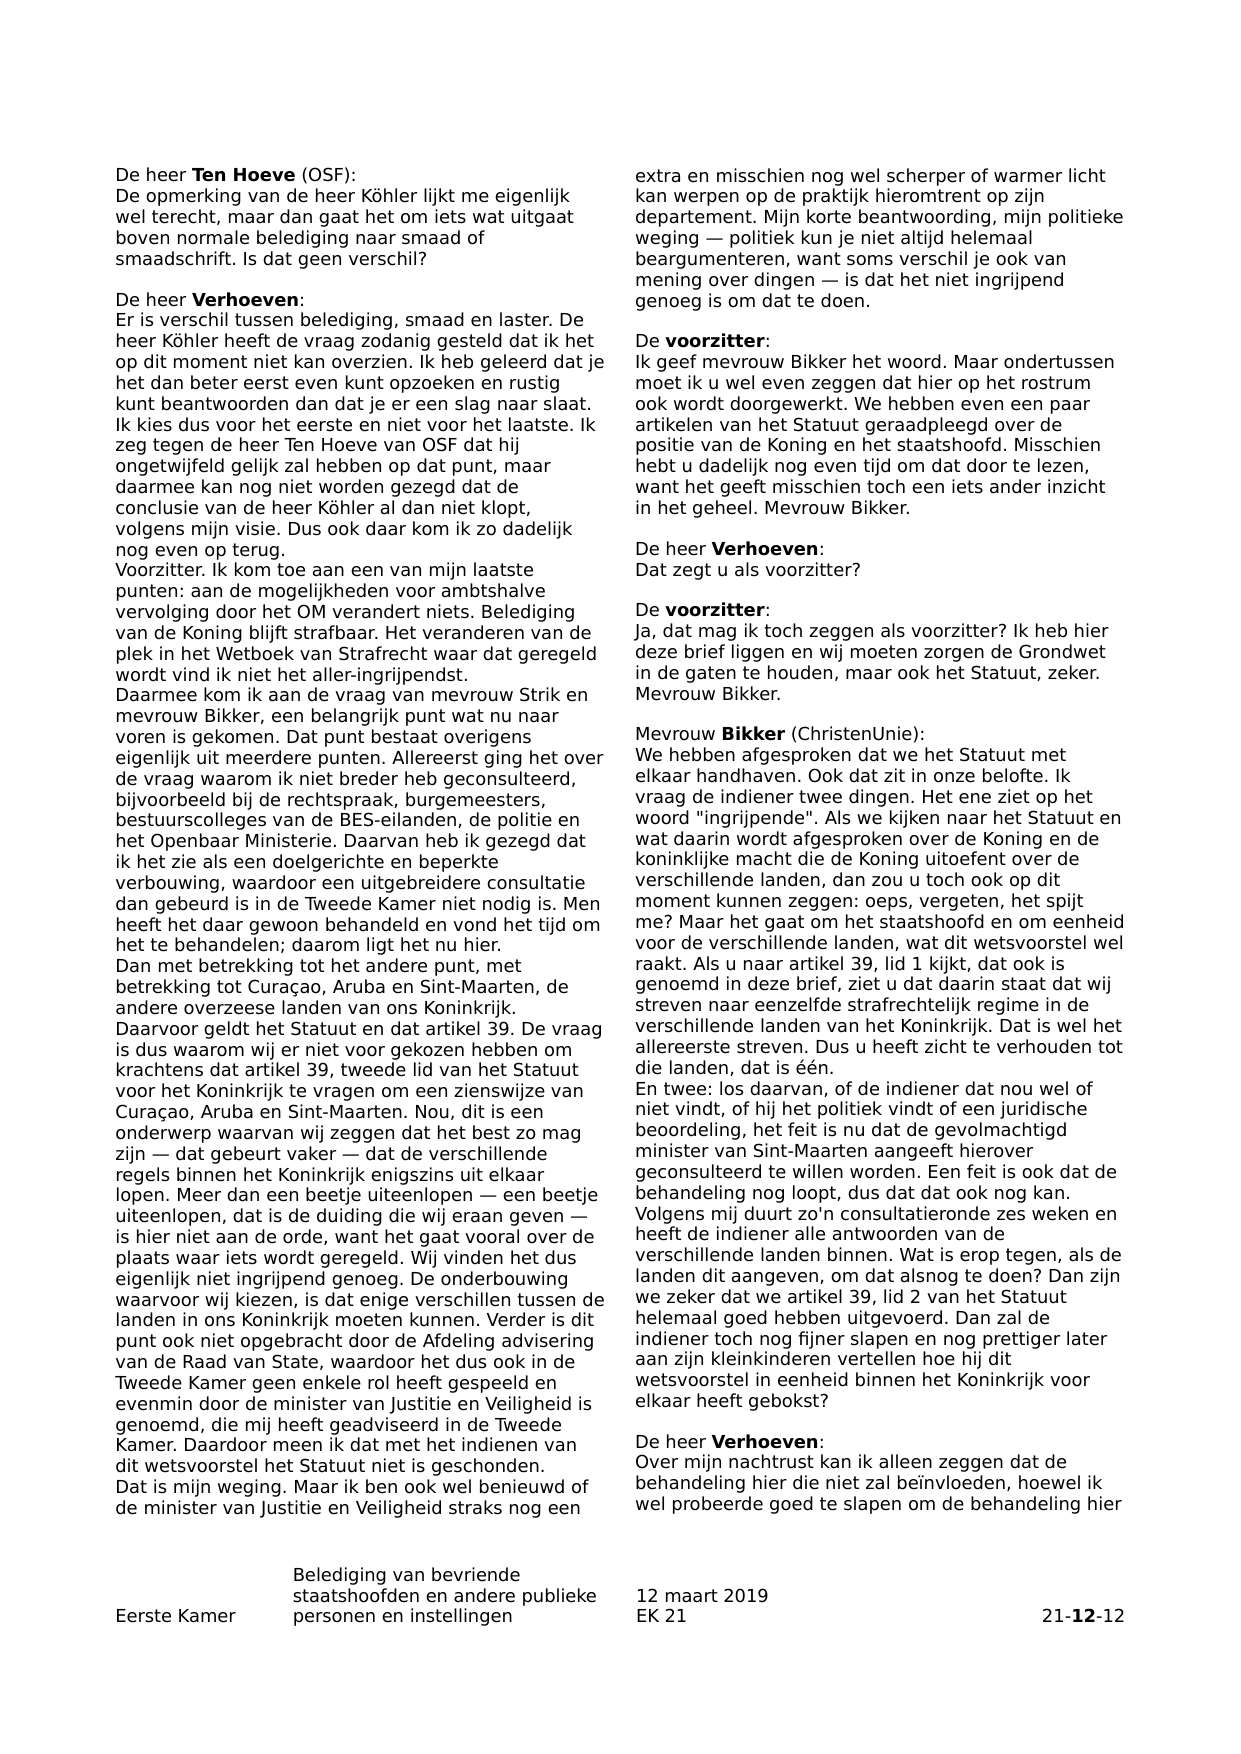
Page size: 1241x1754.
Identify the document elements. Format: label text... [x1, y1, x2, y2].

text En twee: los daarvan, of de indiener dat nou wel of niet vindt, of hij het politiek vindt of een juridische beoordeling, het feit is nu dat de gevolmachtigd minister van Sint-Maarten aangeeft hierover geconsulteerd te willen worden. Een feit is ook dat de behandeling nog loopt, dus dat dat ook nog kan. Volgens mij duurt zo'n consultatieronde zes weken en heeft de indiener alle antwoorden van de verschillende landen binnen. Wat is erop tegen, als de landen dit aangeven, om dat alsnog te doen? Dan zijn we zeker dat we artikel 39, lid 2 van het Statuut helemaal goed hebben uitgevoerd. Dan zal de indiener toch nog fijner slapen en nog prettiger later aan zijn kleinkinderen vertellen hoe hij dit wetsvoorstel in eenheid binnen het Koninkrijk voor elkaar heeft gebokst? [635, 1078, 1125, 1412]
text We hebben afgesproken dat we het Statuut met elkaar handhaven. Ook dat zit in onze belofte. Ik vraag de indiener twee dingen. Het ene ziet op het woord "ingrijpende". Als we kijken naar het Statuut en wat daarin wordt afgesproken over de Koning en de koninklijke macht die de Koning uitoefent over de verschillende landen, dan zou u toch ook op dit moment kunnen zeggen: oeps, vergeten, het spijt me? Maar het gaat om het staatshoofd en om eenheid voor de verschillende landen, wat dit wetsvoorstel wel raakt. Als u naar artikel 39, lid 1 kijkt, dat ook is genoemd in deze brief, ziet u dat daarin staat dat wij streven naar eenzelfde strafrechtelijk regime in de verschillende landen van het Koninkrijk. Dat is wel het allereerste streven. Dus u heeft zicht te verhouden tot die landen, dat is één. [635, 745, 1125, 1078]
text extra en misschien nog wel scherper of warmer licht kan werpen op de praktijk hieromtrent op zijn departement. Mijn korte beantwoording, mijn politieke weging — politiek kun je niet altijd helemaal beargumenteren, want soms verschil je ook van mening over dingen — is dat het niet ingrijpend genoeg is om dat te doen. [635, 165, 1125, 311]
text De voorzitter: [635, 600, 1125, 621]
text Ja, dat mag ik toch zeggen als voorzitter? Ik heb hier deze brief liggen en wij moeten zorgen de Grondwet in de gaten te houden, maar ook het Statuut, zeker. Mevrouw Bikker. [635, 621, 1125, 704]
text De heer Verhoeven: [635, 538, 1125, 559]
text Er is verschil tussen belediging, smaad en laster. De heer Köhler heeft de vraag zodanig gesteld dat ik het op dit moment niet kan overzien. Ik heb geleerd dat je het dan beter eerst even kunt opzoeken en rustig kunt beantwoorden dan dat je er een slag naar slaat. Ik kies dus voor het eerste en niet voor het laatste. Ik zeg tegen de heer Ten Hoeve van OSF dat hij ongetwijfeld gelijk zal hebben op dat punt, maar daarmee kan nog niet worden gezegd dat de conclusie van de heer Köhler al dan niet klopt, volgens mijn visie. Dus ook daar kom ik zo dadelijk nog even op terug. [115, 310, 605, 560]
text De heer Ten Hoeve (OSF): [115, 165, 605, 186]
text Dan met betrekking tot het andere punt, met betrekking tot Curaçao, Aruba en Sint-Maarten, de andere overzeese landen van ons Koninkrijk. Daarvoor geldt het Statuut en dat artikel 39. De vraag is dus waarom wij er niet voor gekozen hebben om krachtens dat artikel 39, tweede lid van het Statuut voor het Koninkrijk te vragen om een zienswijze van Curaçao, Aruba en Sint-Maarten. Nou, dit is een onderwerp waarvan wij zeggen dat het best zo mag zijn — dat gebeurt vaker — dat de verschillende regels binnen het Koninkrijk enigszins uit elkaar lopen. Meer dan een beetje uiteenlopen — een beetje uiteenlopen, dat is de duiding die wij eraan geven — is hier niet aan de orde, want het gaat vooral over de plaats waar iets wordt geregeld. Wij vinden het dus eigenlijk niet ingrijpend genoeg. De onderbouwing waarvoor wij kiezen, is dat enige verschillen tussen de landen in ons Koninkrijk moeten kunnen. Verder is dit punt ook niet opgebracht door de Afdeling advisering van de Raad van State, waardoor het dus ook in de Tweede Kamer geen enkele rol heeft gespeeld en evenmin door de minister van Justitie en Veiligheid is genoemd, die mij heeft geadviseerd in de Tweede Kamer. Daardoor meen ik dat met het indienen van dit wetsvoorstel het Statuut niet is geschonden. [115, 956, 605, 1477]
text Dat zegt u als voorzitter? [635, 559, 1125, 580]
text Voorzitter. Ik kom toe aan een van mijn laatste punten: aan de mogelijkheden voor ambtshalve vervolging door het OM verandert niets. Belediging van de Koning blijft strafbaar. Het veranderen van de plek in het Wetboek van Strafrecht waar dat geregeld wordt vind ik niet het aller-ingrijpendst. [115, 560, 605, 685]
text Over mijn nachtrust kan ik alleen zeggen dat de behandeling hier die niet zal beïnvloeden, hoewel ik wel probeerde goed te slapen om de behandeling hier [635, 1452, 1125, 1515]
text Daarmee kom ik aan de vraag van mevrouw Strik en mevrouw Bikker, een belangrijk punt wat nu naar voren is gekomen. Dat punt bestaat overigens eigenlijk uit meerdere punten. Allereerst ging het over de vraag waarom ik niet breder heb geconsulteerd, bijvoorbeeld bij de rechtspraak, burgemeesters, bestuurscolleges van de BES-eilanden, de politie en het Openbaar Ministerie. Daarvan heb ik gezegd dat ik het zie als een doelgerichte en beperkte verbouwing, waardoor een uitgebreidere consultatie dan gebeurd is in de Tweede Kamer niet nodig is. Men heeft het daar gewoon behandeld en vond het tijd om het te behandelen; daarom ligt het nu hier. [115, 685, 605, 956]
text De voorzitter: [635, 331, 1125, 352]
text De heer Verhoeven: [635, 1432, 1125, 1452]
text Mevrouw Bikker (ChristenUnie): [635, 724, 1125, 745]
text De opmerking van de heer Köhler lijkt me eigenlijk wel terecht, maar dan gaat het om iets wat uitgaat boven normale belediging naar smaad of smaadschrift. Is dat geen verschil? [115, 186, 605, 269]
text Ik geef mevrouw Bikker het woord. Maar ondertussen moet ik u wel even zeggen dat hier op het rostrum ook wordt doorgewerkt. We hebben even een paar artikelen van het Statuut geraadpleegd over de positie van de Koning en het staatshoofd. Misschien hebt u dadelijk nog even tijd om dat door te lezen, want het geeft misschien toch een iets ander inzicht in het geheel. Mevrouw Bikker. [635, 352, 1125, 518]
text De heer Verhoeven: [115, 289, 605, 310]
text Dat is mijn weging. Maar ik ben ook wel benieuwd of de minister van Justitie en Veiligheid straks nog een [115, 1477, 605, 1518]
